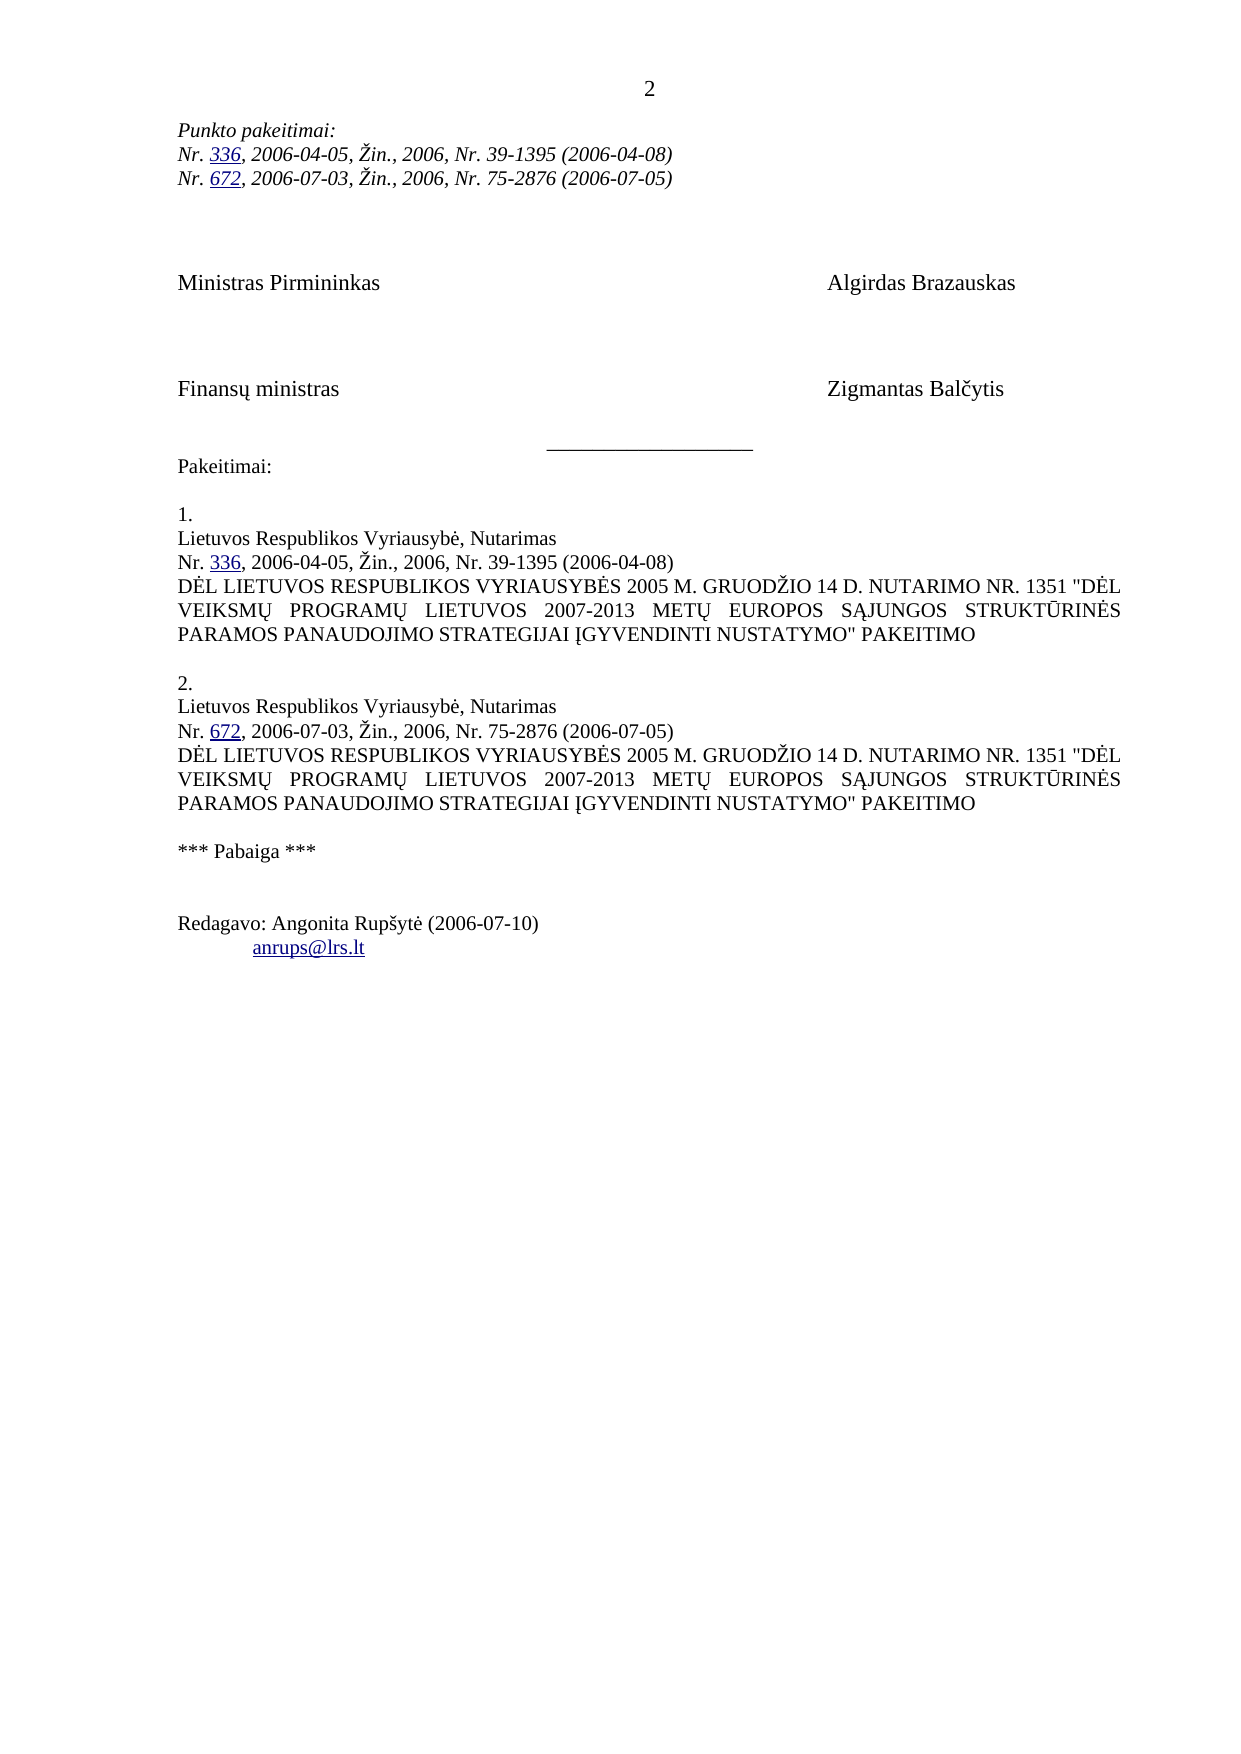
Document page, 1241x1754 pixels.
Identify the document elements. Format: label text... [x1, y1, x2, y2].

text Nr. 672, 2006-07-03, Žin., 2006, Nr. 75-2876 (2006-07-05) [177, 718, 1122, 743]
text anrups@lrs.lt [177, 935, 1122, 959]
text Punkto pakeitimai: [177, 118, 1122, 142]
text Nr. 672, 2006-07-03, Žin., 2006, Nr. 75-2876 (2006-07-05) [177, 166, 1122, 190]
text __________________ [177, 427, 1122, 454]
text Finansų ministras Zigmantas Balčytis [177, 375, 1122, 401]
text Pakeitimai: [177, 454, 1122, 478]
text Redagavo: Angonita Rupšytė (2006-07-10) [177, 911, 1122, 935]
text Ministras Pirmininkas Algirdas Brazauskas [177, 269, 1122, 296]
text Nr. 336, 2006-04-05, Žin., 2006, Nr. 39-1395 (2006-04-08) [177, 142, 1122, 166]
text DĖL LIETUVOS RESPUBLIKOS VYRIAUSYBĖS 2005 M. GRUODŽIO 14 D. NUTARIMO NR. 1351 "DĖL VEIKSMŲ PROGRAMŲ LIETUVOS 2007-2013 METŲ EUROPOS SĄJUNGOS STRUKTŪRINĖS PARAMOS PANAUDOJIMO STRATEGIJAI ĮGYVENDINTI NUSTATYMO" PAKEITIMO [177, 743, 1122, 815]
text Lietuvos Respublikos Vyriausybė, Nutarimas [177, 526, 1122, 550]
text Nr. 336, 2006-04-05, Žin., 2006, Nr. 39-1395 (2006-04-08) [177, 550, 1122, 574]
text Lietuvos Respublikos Vyriausybė, Nutarimas [177, 694, 1122, 718]
text DĖL LIETUVOS RESPUBLIKOS VYRIAUSYBĖS 2005 M. GRUODŽIO 14 D. NUTARIMO NR. 1351 "DĖL VEIKSMŲ PROGRAMŲ LIETUVOS 2007-2013 METŲ EUROPOS SĄJUNGOS STRUKTŪRINĖS PARAMOS PANAUDOJIMO STRATEGIJAI ĮGYVENDINTI NUSTATYMO" PAKEITIMO [177, 574, 1122, 646]
text 1. [177, 502, 1122, 526]
text 2. [177, 670, 1122, 694]
text *** Pabaiga *** [177, 839, 1122, 863]
